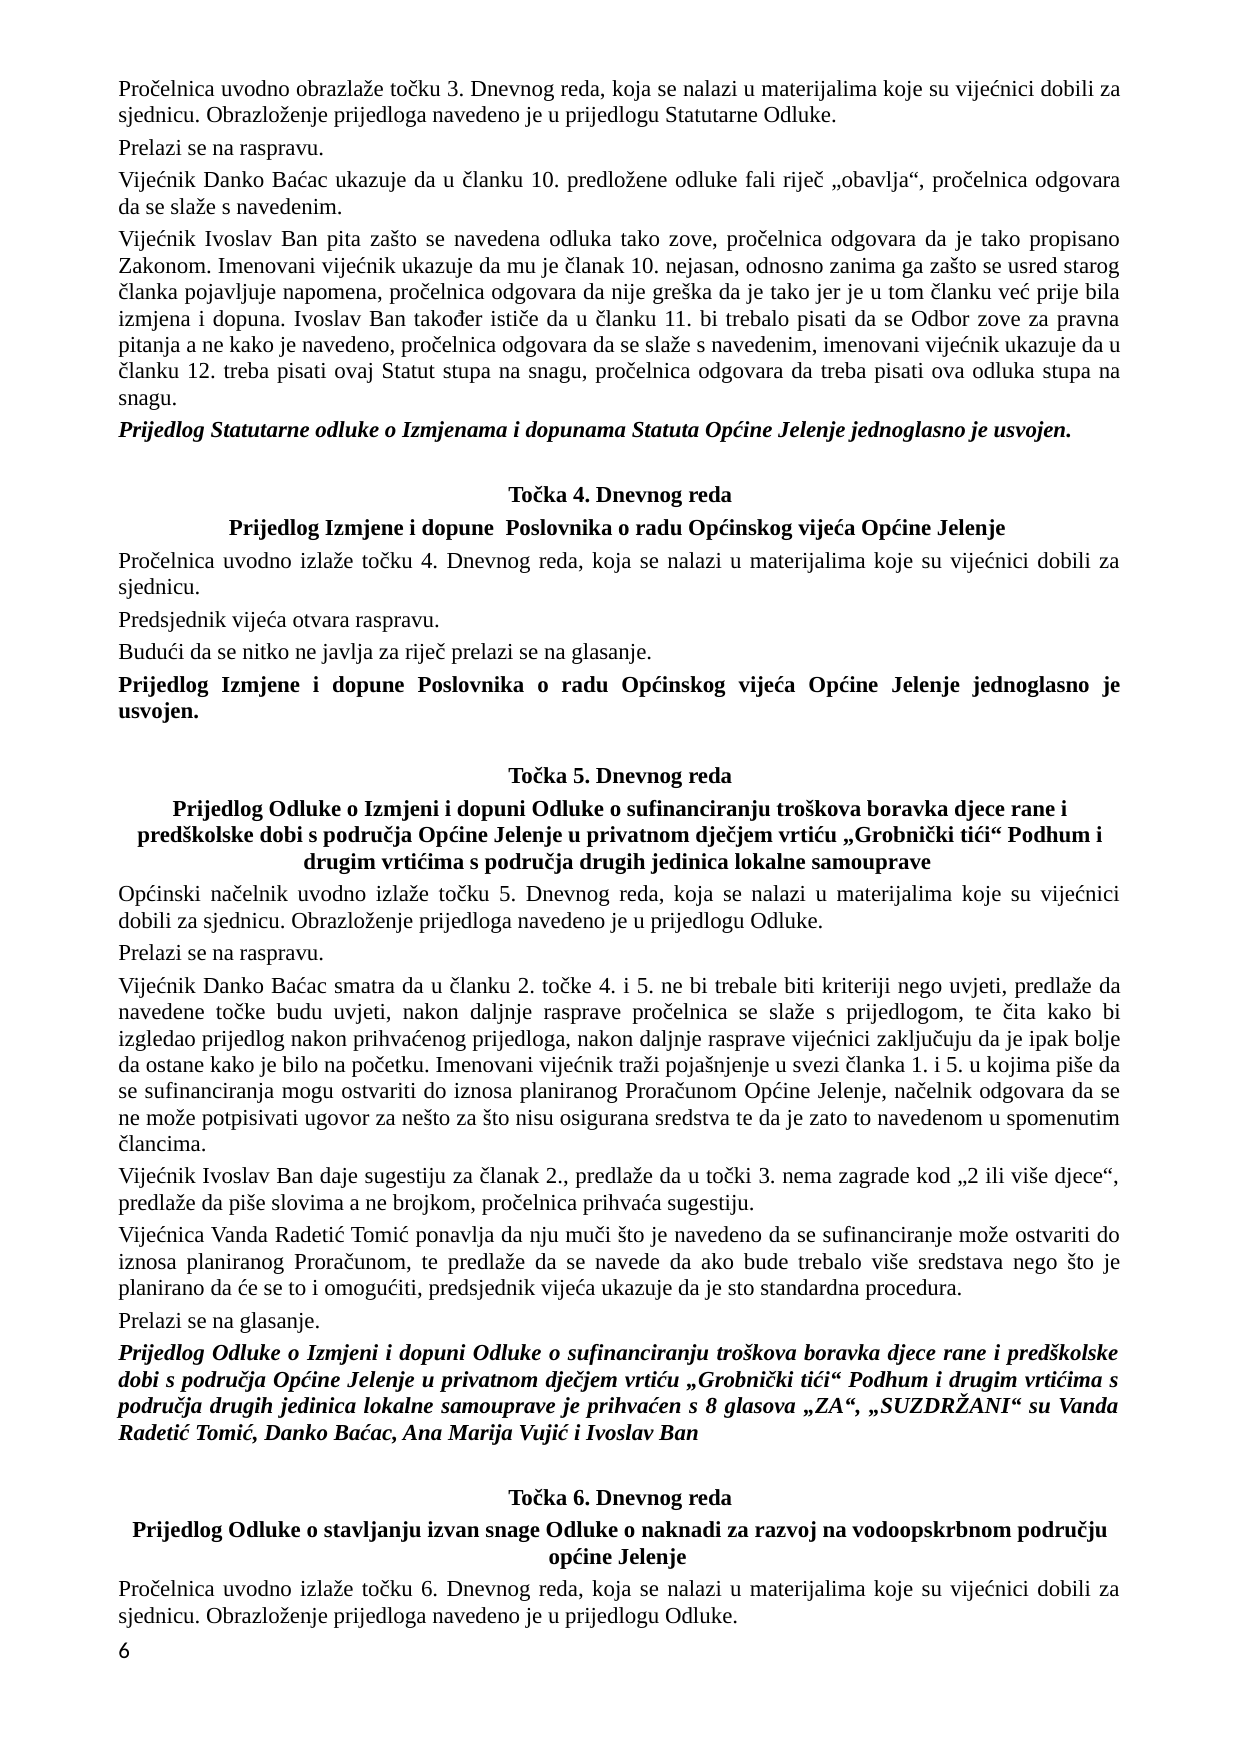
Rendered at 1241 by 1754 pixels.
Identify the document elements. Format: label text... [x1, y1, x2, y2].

text Prijedlog Odluke o stavljanju izvan snage Odluke o naknadi za razvoj na vodoopskrbnom području općine Jelenje [118, 1516, 1122, 1569]
text Prelazi se na raspravu. [118, 939, 1122, 966]
text Budući da se nitko ne javlja za riječ prelazi se na glasanje. [118, 638, 1122, 664]
text Prijedlog Izmjene i dopune Poslovnika o radu Općinskog vijeća Općine Jelenje [118, 514, 1122, 540]
text Prijedlog Statutarne odluke o Izmjenama i dopunama Statuta Općine Jelenje jednoglasno je usvojen. [118, 416, 1122, 443]
text Točka 5. Dnevnog reda [118, 762, 1122, 789]
text Vijećnik Danko Baćac ukazuje da u članku 10. predložene odluke fali riječ „obavlja“, pročelnica odgovara da se slaže s navedenim. [118, 167, 1122, 219]
text Pročelnica uvodno obrazlaže točku 3. Dnevnog reda, koja se nalazi u materijalima koje su vijećnici dobili za sjednicu. Obrazloženje prijedloga navedeno je u prijedlogu Statutarne Odluke. [118, 75, 1122, 128]
text Općinski načelnik uvodno izlaže točku 5. Dnevnog reda, koja se nalazi u materijalima koje su vijećnici dobili za sjednicu. Obrazloženje prijedloga navedeno je u prijedlogu Odluke. [118, 880, 1122, 933]
text Prijedlog Odluke o Izmjeni i dopuni Odluke o sufinanciranju troškova boravka djece rane i predškolske dobi s područja Općine Jelenje u privatnom dječjem vrtiću „Grobnički tići“ Podhum i drugim vrtićima s područja drugih jedinica lokalne samouprave [118, 795, 1122, 874]
text Točka 6. Dnevnog reda [118, 1484, 1122, 1510]
text Prijedlog Izmjene i dopune Poslovnika o radu Općinskog vijeća Općine Jelenje jednoglasno je usvojen. [118, 671, 1122, 723]
text Prelazi se na glasanje. [118, 1307, 1122, 1333]
text Prelazi se na raspravu. [118, 134, 1122, 160]
text Vijećnik Danko Baćac smatra da u članku 2. točke 4. i 5. ne bi trebale biti kriteriji nego uvjeti, predlaže da navedene točke budu uvjeti, nakon daljnje rasprave pročelnica se slaže s prijedlogom, te čita kako bi izgledao prijedlog nakon prihvaćenog prijedloga, nakon daljnje rasprave vijećnici zaključuju da je ipak bolje da ostane kako je bilo na početku. Imenovani vijećnik traži pojašnjenje u svezi članka 1. i 5. u kojima piše da se sufinanciranja mogu ostvariti do iznosa planiranog Proračunom Općine Jelenje, načelnik odgovara da se ne može potpisivati ugovor za nešto za što nisu osigurana sredstva te da je zato to navedenom u spomenutim člancima. [118, 972, 1122, 1156]
text Predsjednik vijeća otvara raspravu. [118, 606, 1122, 632]
text Točka 4. Dnevnog reda [118, 481, 1122, 508]
text Vijećnica Vanda Radetić Tomić ponavlja da nju muči što je navedeno da se sufinanciranje može ostvariti do iznosa planiranog Proračunom, te predlaže da se navede da ako bude trebalo više sredstava nego što je planirano da će se to i omogućiti, predsjednik vijeća ukazuje da je sto standardna procedura. [118, 1222, 1122, 1301]
text Vijećnik Ivoslav Ban pita zašto se navedena odluka tako zove, pročelnica odgovara da je tako propisano Zakonom. Imenovani vijećnik ukazuje da mu je članak 10. nejasan, odnosno zanima ga zašto se usred starog članka pojavljuje napomena, pročelnica odgovara da nije greška da je tako jer je u tom članku već prije bila izmjena i dopuna. Ivoslav Ban također ističe da u članku 11. bi trebalo pisati da se Odbor zove za pravna pitanja a ne kako je navedeno, pročelnica odgovara da se slaže s navedenim, imenovani vijećnik ukazuje da u članku 12. treba pisati ovaj Statut stupa na snagu, pročelnica odgovara da treba pisati ova odluka stupa na snagu. [118, 226, 1122, 410]
text Vijećnik Ivoslav Ban daje sugestiju za članak 2., predlaže da u točki 3. nema zagrade kod „2 ili više djece“, predlaže da piše slovima a ne brojkom, pročelnica prihvaća sugestiju. [118, 1163, 1122, 1215]
text Pročelnica uvodno izlaže točku 6. Dnevnog reda, koja se nalazi u materijalima koje su vijećnici dobili za sjednicu. Obrazloženje prijedloga navedeno je u prijedlogu Odluke. [118, 1575, 1122, 1628]
text Pročelnica uvodno izlaže točku 4. Dnevnog reda, koja se nalazi u materijalima koje su vijećnici dobili za sjednicu. [118, 547, 1122, 599]
text Prijedlog Odluke o Izmjeni i dopuni Odluke o sufinanciranju troškova boravka djece rane i predškolske dobi s područja Općine Jelenje u privatnom dječjem vrtiću „Grobnički tići“ Podhum i drugim vrtićima s područja drugih jedinica lokalne samouprave je prihvaćen s 8 glasova „ZA“, „SUZDRŽANI“ su Vanda Radetić Tomić, Danko Baćac, Ana Marija Vujić i Ivoslav Ban [118, 1339, 1122, 1445]
